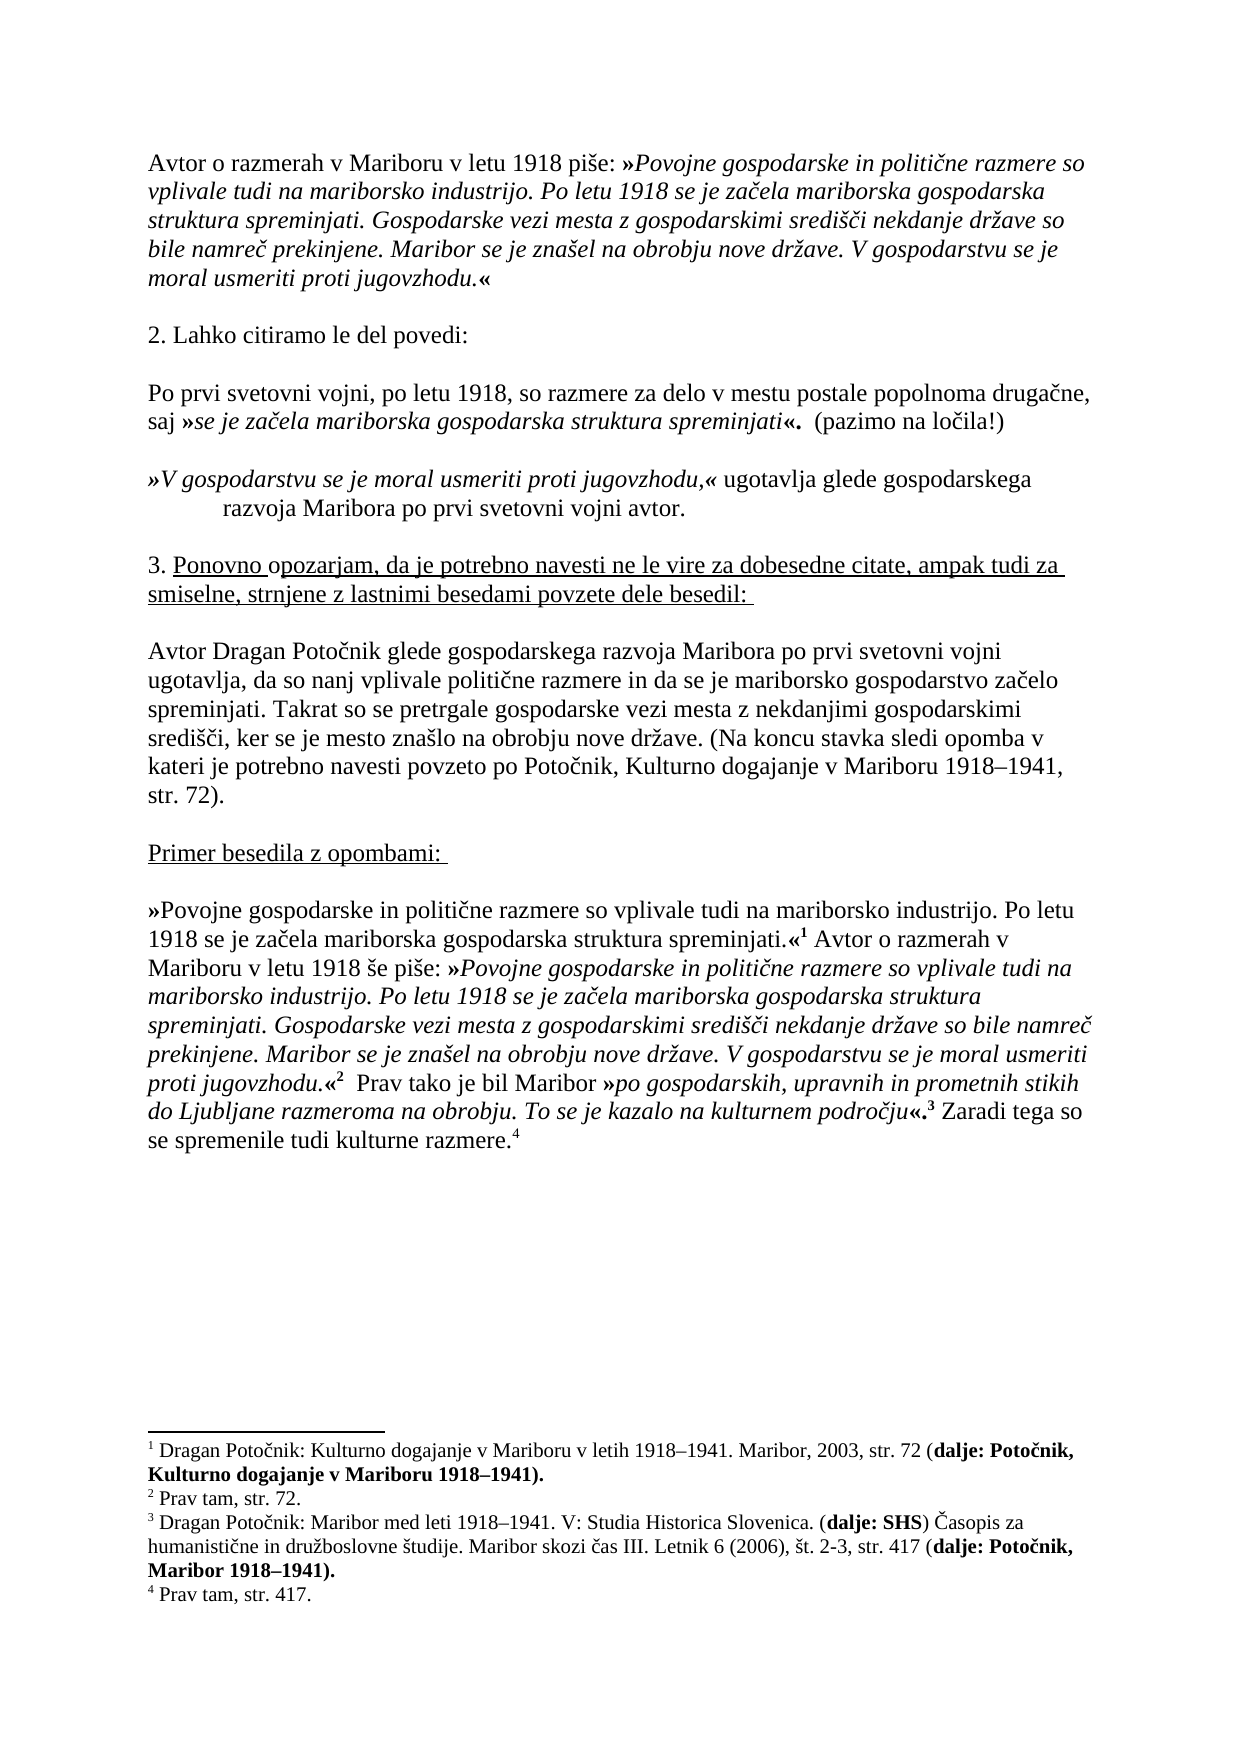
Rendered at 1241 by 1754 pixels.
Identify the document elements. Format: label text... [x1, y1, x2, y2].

text Dragan Potočnik: Kulturno dogajanje v Mariboru v letih 1918–1941. Maribor, 2003, str. 72 (dalje: Potočnik, Kulturno dogajanje v Mariboru 1918–1941). [148, 1438, 1093, 1486]
text »Povojne gospodarske in politične razmere so vplivale tudi na mariborsko industrijo. Po letu 1918 se je začela mariborska gospodarska struktura spreminjati.« Avtor o razmerah v Mariboru v letu 1918 še piše: »Povojne gospodarske in politične razmere so vplivale tudi na mariborsko industrijo. Po letu 1918 se je začela mariborska gospodarska struktura spreminjati. Gospodarske vezi mesta z gospodarskimi središči nekdanje države so bile namreč prekinjene. Maribor se je znašel na obrobju nove države. V gospodarstvu se je moral usmeriti proti jugovzhodu.« Prav tako je bil Maribor »po gospodarskih, upravnih in prometnih stikih do Ljubljane razmeroma na obrobju. To se je kazalo na kulturnem področju«. Zaradi tega so se spremenile tudi kulturne razmere. [148, 895, 1093, 1154]
text 2. Lahko citiramo le del povedi: [148, 320, 1093, 349]
text Avtor o razmerah v Mariboru v letu 1918 piše: »Povojne gospodarske in politične razmere so vplivale tudi na mariborsko industrijo. Po letu 1918 se je začela mariborska gospodarska struktura spreminjati. Gospodarske vezi mesta z gospodarskimi središči nekdanje države so bile namreč prekinjene. Maribor se je znašel na obrobju nove države. V gospodarstvu se je moral usmeriti proti jugovzhodu.« [148, 148, 1093, 291]
text Primer besedila z opombami: [148, 838, 1093, 866]
text Po prvi svetovni vojni, po letu 1918, so razmere za delo v mestu postale popolnoma drugačne, saj »se je začela mariborska gospodarska struktura spreminjati«. (pazimo na ločila!) [148, 378, 1093, 435]
text Dragan Potočnik: Maribor med leti 1918–1941. V: Studia Historica Slovenica. (dalje: SHS) Časopis za humanistične in družboslovne študije. Maribor skozi čas III. Letnik 6 (2006), št. 2-3, str. 417 (dalje: Potočnik, Maribor 1918–1941). [148, 1510, 1093, 1582]
text Prav tam, str. 72. [148, 1486, 1093, 1510]
text Avtor Dragan Potočnik glede gospodarskega razvoja Maribora po prvi svetovni vojni ugotavlja, da so nanj vplivale politične razmere in da se je mariborsko gospodarstvo začelo spreminjati. Takrat so se pretrgale gospodarske vezi mesta z nekdanjimi gospodarskimi središči, ker se je mesto znašlo na obrobju nove države. (Na koncu stavka sledi opomba v kateri je potrebno navesti povzeto po Potočnik, Kulturno dogajanje v Mariboru 1918–1941, str. 72). [148, 636, 1093, 809]
text Prav tam, str. 417. [148, 1582, 1093, 1606]
text 3. Ponovno opozarjam, da je potrebno navesti ne le vire za dobesedne citate, ampak tudi za smiselne, strnjene z lastnimi besedami povzete dele besedil: [148, 550, 1093, 608]
subtitle »V gospodarstvu se je moral usmeriti proti jugovzhodu,« ugotavlja glede gospodarskega razvoja Maribora po prvi svetovni vojni avtor. [148, 464, 1093, 521]
